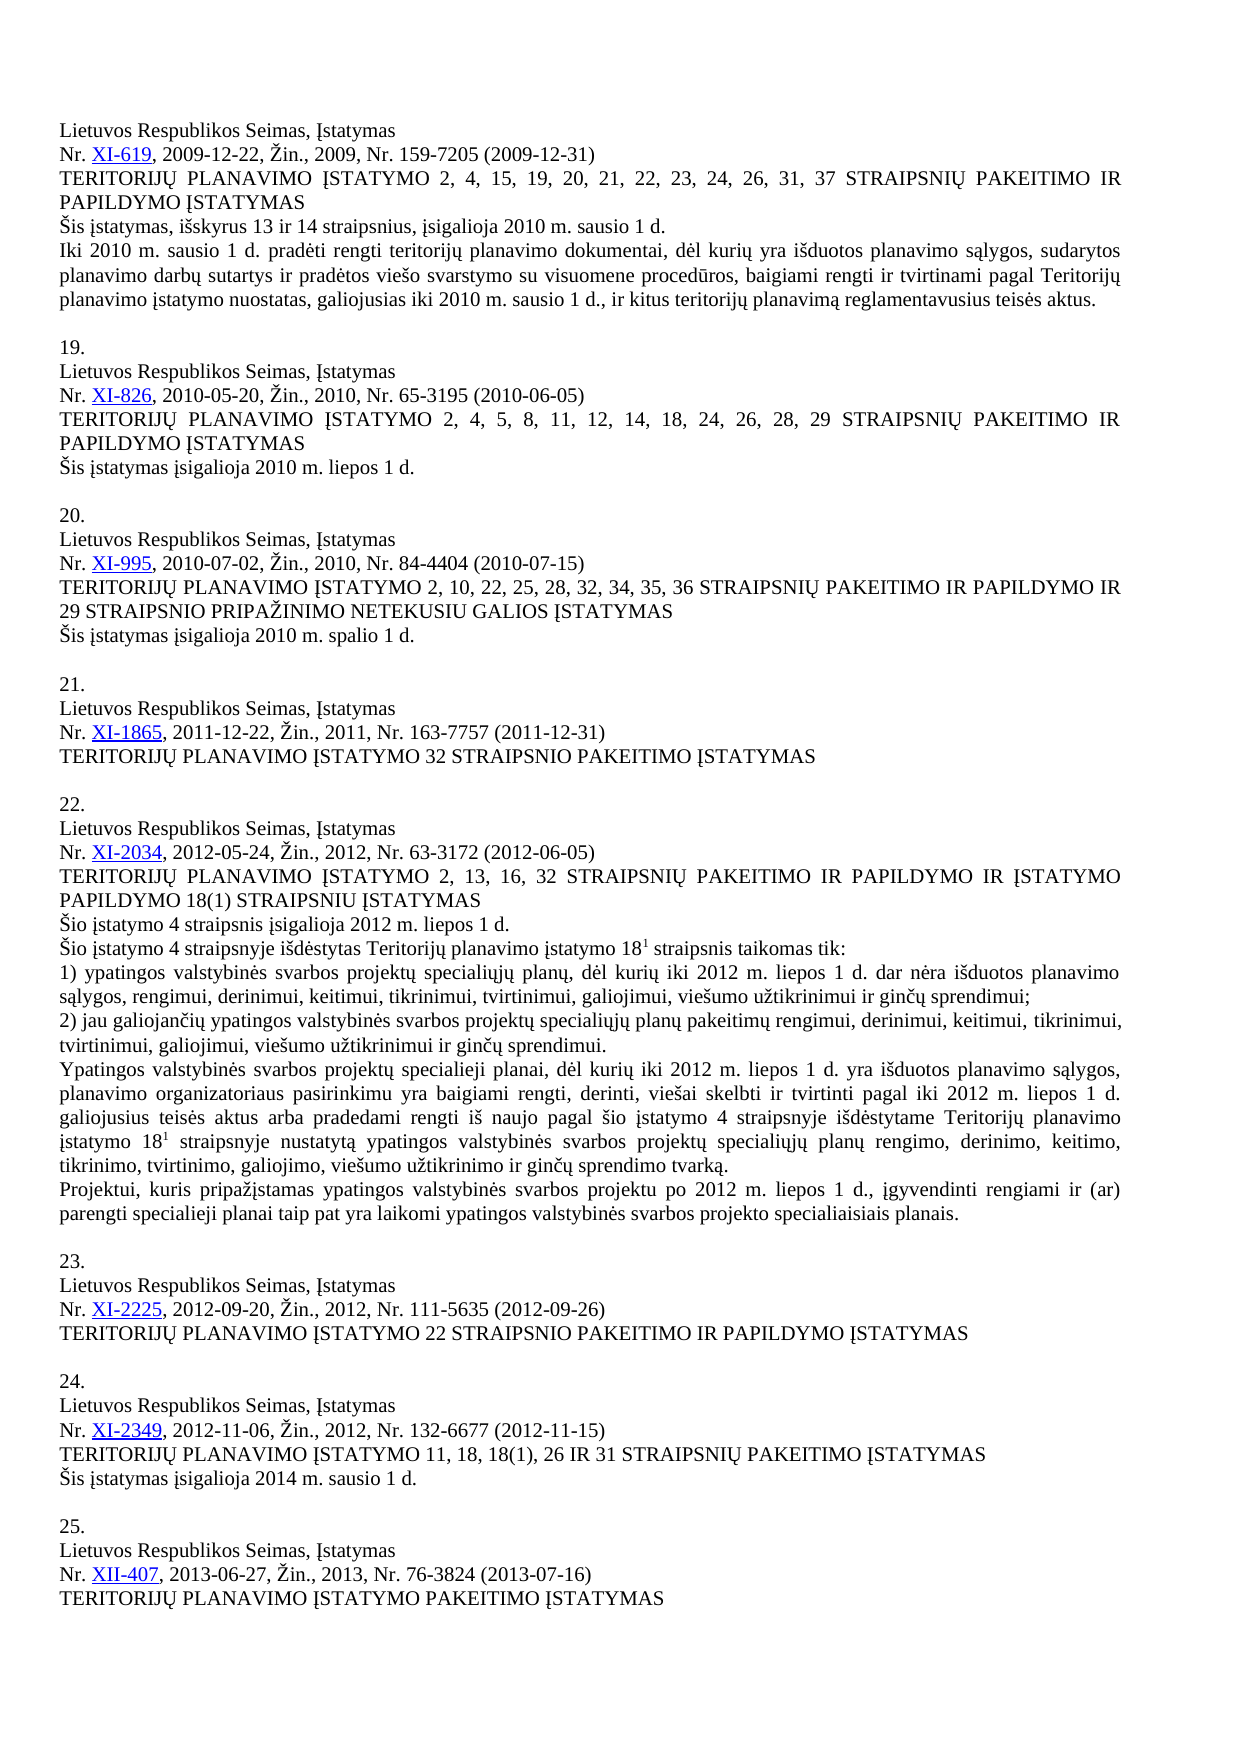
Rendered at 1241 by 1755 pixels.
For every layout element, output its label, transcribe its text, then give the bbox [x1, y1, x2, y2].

text Nr. XI-2225, 2012-09-20, Žin., 2012, Nr. 111-5635 (2012-09-26) [59, 1297, 1122, 1321]
text Nr. XI-619, 2009-12-22, Žin., 2009, Nr. 159-7205 (2009-12-31) [59, 142, 1122, 166]
text TERITORIJŲ PLANAVIMO ĮSTATYMO 11, 18, 18(1), 26 IR 31 STRAIPSNIŲ PAKEITIMO ĮSTATYMAS [59, 1442, 1122, 1466]
text 25. [59, 1514, 1122, 1538]
text 2) jau galiojančių ypatingos valstybinės svarbos projektų specialiųjų planų pakeitimų rengimui, derinimui, keitimui, tikrinimui, tvirtinimui, galiojimui, viešumo užtikrinimui ir ginčų sprendimui. [59, 1008, 1122, 1057]
text TERITORIJŲ PLANAVIMO ĮSTATYMO 22 STRAIPSNIO PAKEITIMO IR PAPILDYMO ĮSTATYMAS [59, 1321, 1122, 1345]
text TERITORIJŲ PLANAVIMO ĮSTATYMO PAKEITIMO ĮSTATYMAS [59, 1586, 1122, 1610]
text 19. [59, 335, 1122, 359]
text Lietuvos Respublikos Seimas, Įstatymas [59, 527, 1122, 551]
text 1) ypatingos valstybinės svarbos projektų specialiųjų planų, dėl kurių iki 2012 m. liepos 1 d. dar nėra išduotos planavimo sąlygos, rengimui, derinimui, keitimui, tikrinimui, tvirtinimui, galiojimui, viešumo užtikrinimui ir ginčų sprendimui; [59, 960, 1122, 1008]
text Šis įstatymas, išskyrus 13 ir 14 straipsnius, įsigalioja 2010 m. sausio 1 d. [59, 214, 1122, 238]
text Nr. XI-2034, 2012-05-24, Žin., 2012, Nr. 63-3172 (2012-06-05) [59, 840, 1122, 864]
text Lietuvos Respublikos Seimas, Įstatymas [59, 359, 1122, 383]
text Lietuvos Respublikos Seimas, Įstatymas [59, 1273, 1122, 1297]
text TERITORIJŲ PLANAVIMO ĮSTATYMO 32 STRAIPSNIO PAKEITIMO ĮSTATYMAS [59, 744, 1122, 768]
text 24. [59, 1369, 1122, 1393]
text TERITORIJŲ PLANAVIMO ĮSTATYMO 2, 4, 15, 19, 20, 21, 22, 23, 24, 26, 31, 37 STRAIPSNIŲ PAKEITIMO IR PAPILDYMO ĮSTATYMAS [59, 166, 1122, 214]
text Nr. XI-2349, 2012-11-06, Žin., 2012, Nr. 132-6677 (2012-11-15) [59, 1417, 1122, 1442]
text Lietuvos Respublikos Seimas, Įstatymas [59, 1393, 1122, 1417]
text TERITORIJŲ PLANAVIMO ĮSTATYMO 2, 10, 22, 25, 28, 32, 34, 35, 36 STRAIPSNIŲ PAKEITIMO IR PAPILDYMO IR 29 STRAIPSNIO PRIPAŽINIMO NETEKUSIU GALIOS ĮSTATYMAS [59, 575, 1122, 623]
text Šis įstatymas įsigalioja 2010 m. spalio 1 d. [59, 623, 1122, 647]
text Šio įstatymo 4 straipsnis įsigalioja 2012 m. liepos 1 d. [59, 912, 1122, 936]
text TERITORIJŲ PLANAVIMO ĮSTATYMO 2, 4, 5, 8, 11, 12, 14, 18, 24, 26, 28, 29 STRAIPSNIŲ PAKEITIMO IR PAPILDYMO ĮSTATYMAS [59, 407, 1122, 455]
text 21. [59, 672, 1122, 696]
text Nr. XI-1865, 2011-12-22, Žin., 2011, Nr. 163-7757 (2011-12-31) [59, 720, 1122, 744]
text Lietuvos Respublikos Seimas, Įstatymas [59, 1538, 1122, 1562]
text Lietuvos Respublikos Seimas, Įstatymas [59, 696, 1122, 720]
text Lietuvos Respublikos Seimas, Įstatymas [59, 816, 1122, 840]
text Nr. XI-995, 2010-07-02, Žin., 2010, Nr. 84-4404 (2010-07-15) [59, 551, 1122, 575]
text 20. [59, 503, 1122, 527]
text Projektui, kuris pripažįstamas ypatingos valstybinės svarbos projektu po 2012 m. liepos 1 d., įgyvendinti rengiami ir (ar) parengti specialieji planai taip pat yra laikomi ypatingos valstybinės svarbos projekto specialiaisiais planais. [59, 1177, 1122, 1225]
text Lietuvos Respublikos Seimas, Įstatymas [59, 118, 1122, 142]
text 23. [59, 1249, 1122, 1273]
text Iki 2010 m. sausio 1 d. pradėti rengti teritorijų planavimo dokumentai, dėl kurių yra išduotos planavimo sąlygos, sudarytos planavimo darbų sutartys ir pradėtos viešo svarstymo su visuomene procedūros, baigiami rengti ir tvirtinami pagal Teritorijų planavimo įstatymo nuostatas, galiojusias iki 2010 m. sausio 1 d., ir kitus teritorijų planavimą reglamentavusius teisės aktus. [59, 238, 1122, 311]
text Nr. XI-826, 2010-05-20, Žin., 2010, Nr. 65-3195 (2010-06-05) [59, 383, 1122, 407]
text Šis įstatymas įsigalioja 2014 m. sausio 1 d. [59, 1466, 1122, 1490]
text Šio įstatymo 4 straipsnyje išdėstytas Teritorijų planavimo įstatymo 181 straipsnis taikomas tik: [59, 936, 1122, 960]
text Šis įstatymas įsigalioja 2010 m. liepos 1 d. [59, 455, 1122, 479]
text Ypatingos valstybinės svarbos projektų specialieji planai, dėl kurių iki 2012 m. liepos 1 d. yra išduotos planavimo sąlygos, planavimo organizatoriaus pasirinkimu yra baigiami rengti, derinti, viešai skelbti ir tvirtinti pagal iki 2012 m. liepos 1 d. galiojusius teisės aktus arba pradedami rengti iš naujo pagal šio įstatymo 4 straipsnyje išdėstytame Teritorijų planavimo įstatymo 181 straipsnyje nustatytą ypatingos valstybinės svarbos projektų specialiųjų planų rengimo, derinimo, keitimo, tikrinimo, tvirtinimo, galiojimo, viešumo užtikrinimo ir ginčų sprendimo tvarką. [59, 1057, 1122, 1177]
text Nr. XII-407, 2013-06-27, Žin., 2013, Nr. 76-3824 (2013-07-16) [59, 1562, 1122, 1586]
text TERITORIJŲ PLANAVIMO ĮSTATYMO 2, 13, 16, 32 STRAIPSNIŲ PAKEITIMO IR PAPILDYMO IR ĮSTATYMO PAPILDYMO 18(1) STRAIPSNIU ĮSTATYMAS [59, 864, 1122, 912]
text 22. [59, 792, 1122, 816]
